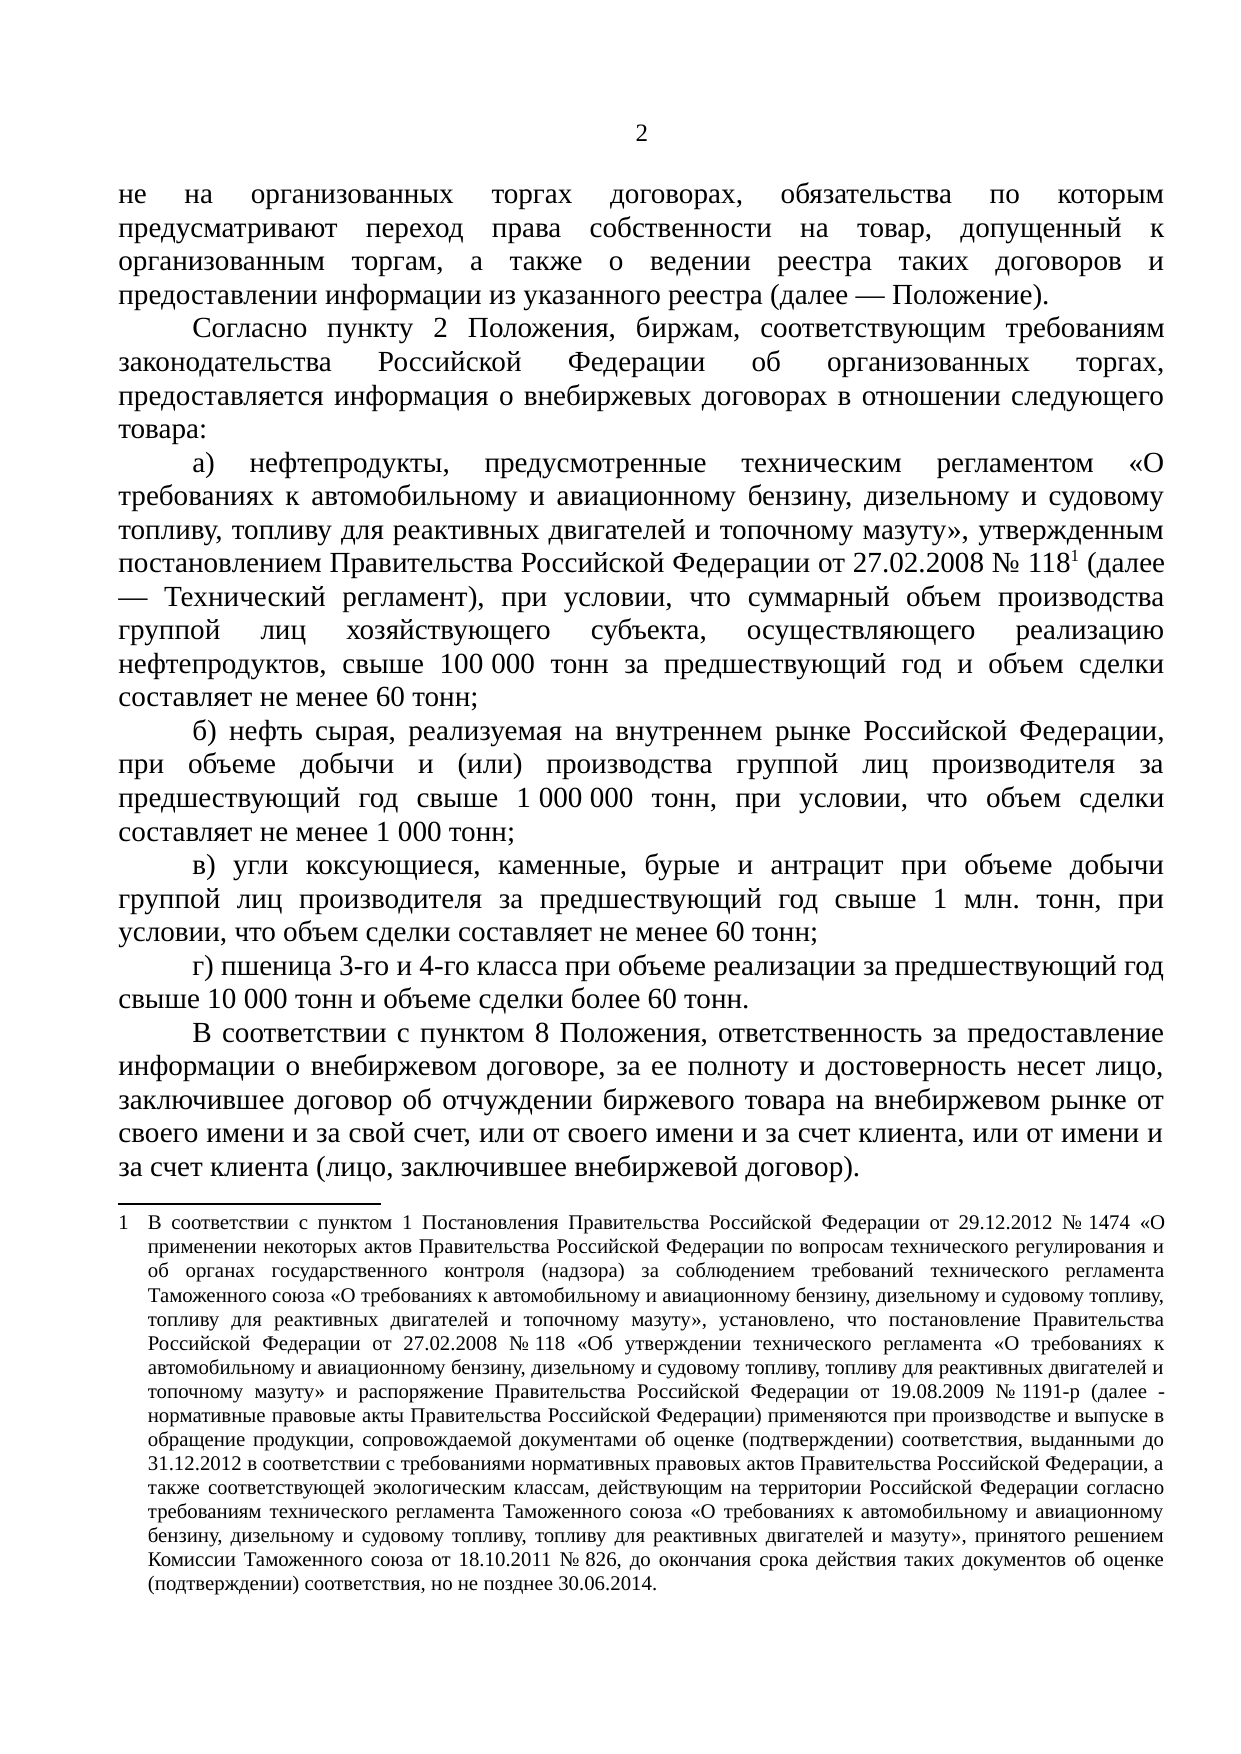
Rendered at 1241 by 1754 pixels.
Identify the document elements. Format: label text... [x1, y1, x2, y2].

text не на организованных торгах договорах, обязательства по которым предусматривают переход права собственности на товар, допущенный к организованным торгам, а также о ведении реестра таких договоров и предоставлении информации из указанного реестра (далее — Положение). [118, 176, 1165, 311]
list В соответствии с пунктом 8 Положения, ответственность за предоставление информации о внебиржевом договоре, за ее полноту и достоверность несет лицо, заключившее договор об отчуждении биржевого товара на внебиржевом рынке от своего имени и за свой счет, или от своего имени и за счет клиента, или от имени и за счет клиента (лицо, заключившее внебиржевой договор). [118, 1015, 1165, 1183]
list а) нефтепродукты, предусмотренные техническим регламентом «О требованиях к автомобильному и авиационному бензину, дизельному и судовому топливу, топливу для реактивных двигателей и топочному мазуту», утвержденным постановлением Правительства Российской Федерации от 27.02.2008 № 118 (далее — Технический регламент), при условии, что суммарный объем производства группой лиц хозяйствующего субъекта, осуществляющего реализацию нефтепродуктов, свыше 100 000 тонн за предшествующий год и объем сделки составляет не менее 60 тонн; [118, 445, 1165, 713]
list б) нефть сырая, реализуемая на внутреннем рынке Российской Федерации, при объеме добычи и (или) производства группой лиц производителя за предшествующий год свыше 1 000 000 тонн, при условии, что объем сделки составляет не менее 1 000 тонн; [118, 713, 1165, 847]
list г) пшеница 3-го и 4-го класса при объеме реализации за предшествующий год свыше 10 000 тонн и объеме сделки более 60 тонн. [118, 948, 1165, 1015]
text В соответствии с пунктом 1 Постановления Правительства Российской Федерации от 29.12.2012 № 1474 «О применении некоторых актов Правительства Российской Федерации по вопросам технического регулирования и об органах государственного контроля (надзора) за соблюдением требований технического регламента Таможенного союза «О требованиях к автомобильному и авиационному бензину, дизельному и судовому топливу, топливу для реактивных двигателей и топочному мазуту», установлено, что постановление Правительства Российской Федерации от 27.02.2008 № 118 «Об утверждении технического регламента «О требованиях к автомобильному и авиационному бензину, дизельному и судовому топливу, топливу для реактивных двигателей и топочному мазуту» и распоряжение Правительства Российской Федерации от 19.08.2009 № 1191-р (далее - нормативные правовые акты Правительства Российской Федерации) применяются при производстве и выпуске в обращение продукции, сопровождаемой документами об оценке (подтверждении) соответствия, выданными до 31.12.2012 в соответствии с требованиями нормативных правовых актов Правительства Российской Федерации, а также соответствующей экологическим классам, действующим на территории Российской Федерации согласно требованиям технического регламента Таможенного союза «О требованиях к автомобильному и авиационному бензину, дизельному и судовому топливу, топливу для реактивных двигателей и мазуту», принятого решением Комиссии Таможенного союза от 18.10.2011 № 826, до окончания срока действия таких документов об оценке (подтверждении) соответствия, но не позднее 30.06.2014. [118, 1210, 1165, 1595]
list в) угли коксующиеся, каменные, бурые и антрацит при объеме добычи группой лиц производителя за предшествующий год свыше 1 млн. тонн, при условии, что объем сделки составляет не менее 60 тонн; [118, 847, 1165, 948]
text Согласно пункту 2 Положения, биржам, соответствующим требованиям законодательства Российской Федерации об организованных торгах, предоставляется информация о внебиржевых договорах в отношении следующего товара: [118, 311, 1165, 445]
